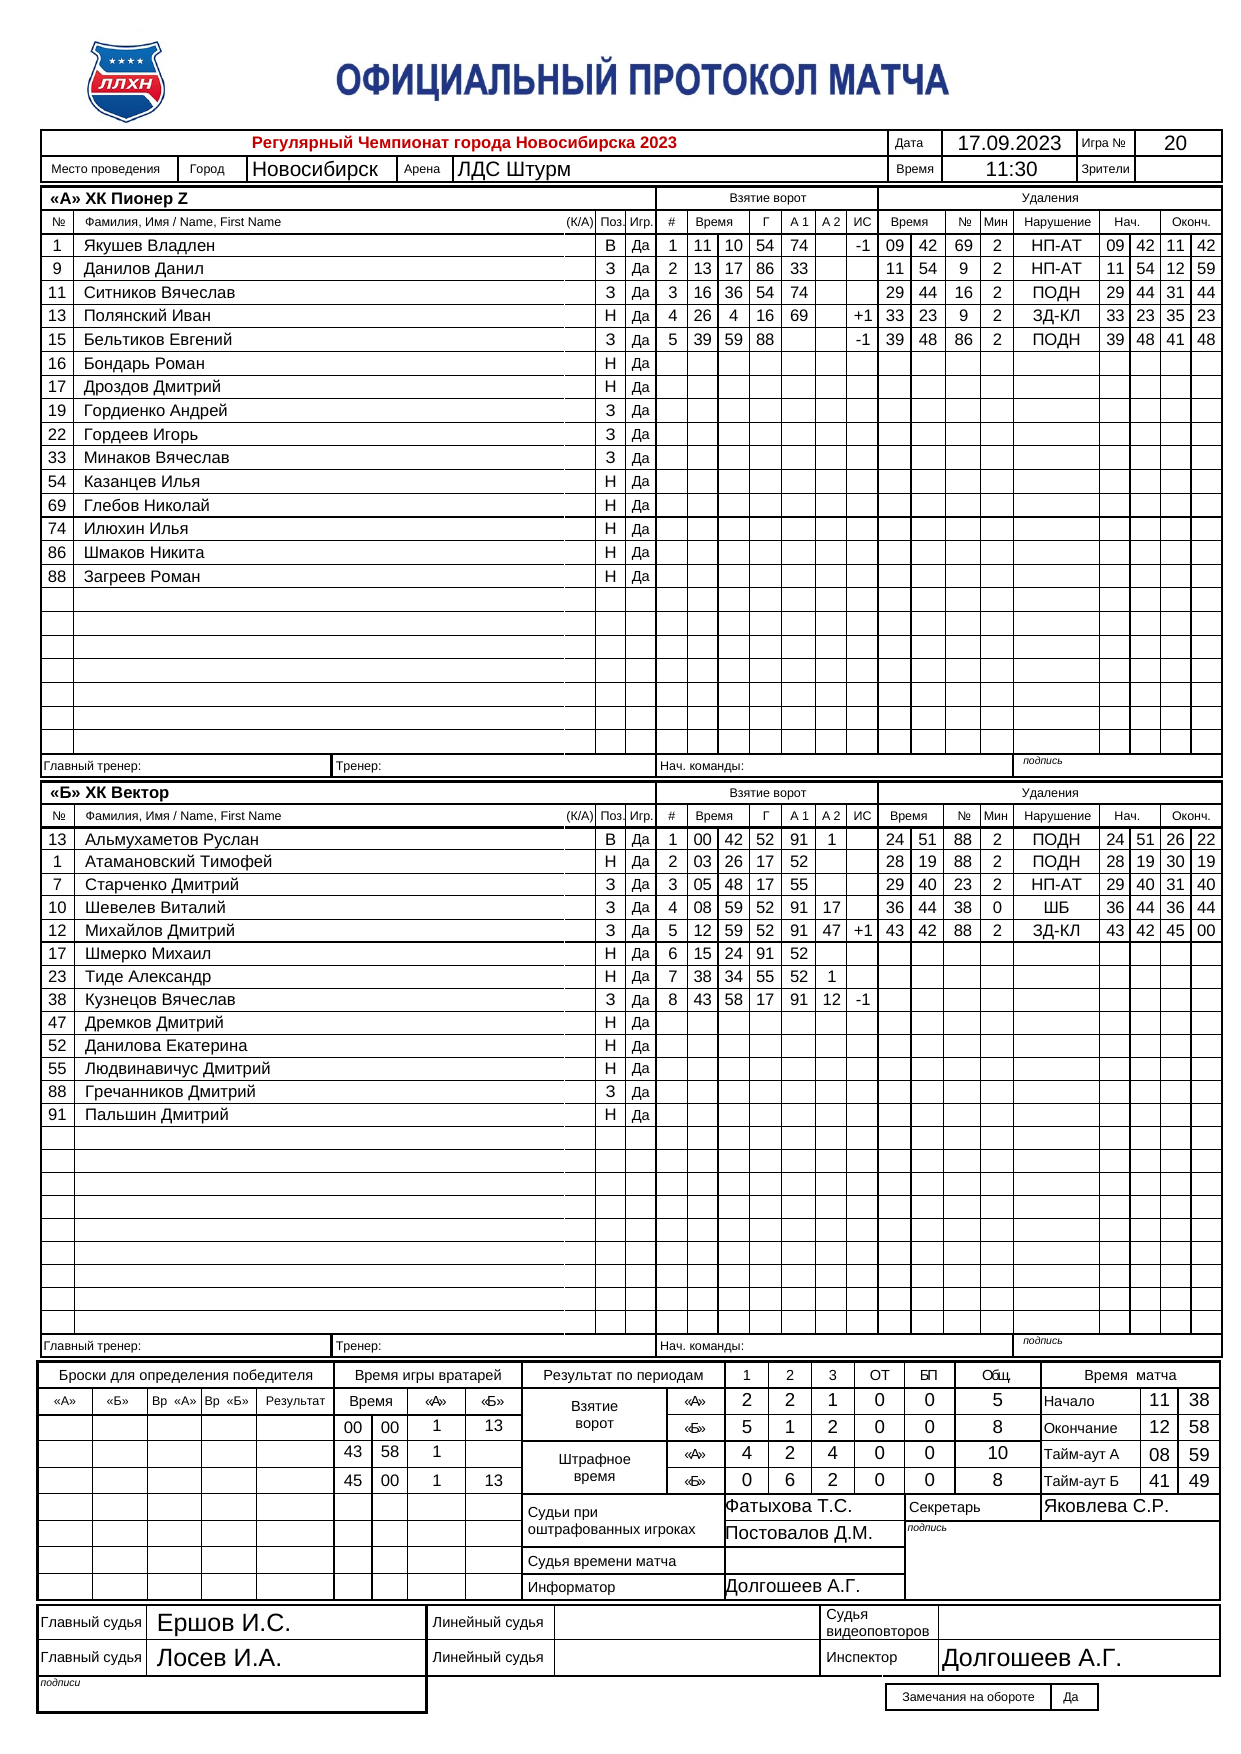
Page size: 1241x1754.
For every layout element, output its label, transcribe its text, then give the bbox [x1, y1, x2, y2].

table_cell [1161, 989, 1190, 1011]
table_cell [42, 659, 73, 682]
table_cell [981, 1311, 1013, 1333]
table_cell НП-АТ [1014, 874, 1099, 895]
table_cell Линейный судья [428, 1606, 554, 1639]
table_cell [75, 1127, 564, 1149]
table_cell Н [596, 541, 625, 564]
table_cell [719, 1242, 749, 1264]
table_cell [565, 943, 595, 964]
table_cell [750, 494, 781, 516]
table_cell 2 [981, 920, 1013, 941]
table_cell [1136, 157, 1221, 181]
table_cell [879, 1058, 910, 1079]
table_cell [719, 612, 749, 634]
table_cell З [596, 399, 625, 422]
table_cell 11 [1141, 1389, 1177, 1413]
table_cell [42, 1127, 74, 1149]
table_cell 10 [42, 896, 74, 918]
table_cell [981, 659, 1013, 682]
table_cell [688, 399, 717, 422]
table_cell 41 [1141, 1468, 1177, 1493]
table_header 3 [812, 1363, 854, 1387]
table_cell 1 [42, 235, 73, 256]
table_cell [1100, 518, 1129, 540]
table_cell 58 [1179, 1415, 1219, 1440]
table_cell 35 [1161, 305, 1190, 327]
table_cell [946, 565, 980, 587]
table_cell [688, 1242, 717, 1264]
table_cell [257, 1441, 333, 1467]
table_cell [879, 588, 910, 611]
table_cell [944, 989, 980, 1011]
table_cell [565, 612, 595, 634]
table_cell 59 [1192, 257, 1221, 280]
table_cell 33 [879, 305, 910, 327]
table_cell [981, 588, 1013, 611]
table_cell [719, 1035, 749, 1057]
table_cell [1100, 1012, 1129, 1033]
table_cell [1131, 730, 1160, 753]
table_cell [626, 1288, 655, 1310]
table_cell 88 [750, 328, 781, 351]
table_cell [1192, 1104, 1221, 1126]
table_cell [42, 588, 73, 611]
table_cell [816, 494, 846, 516]
table_cell 91 [782, 896, 815, 918]
table_cell [565, 966, 595, 987]
table_cell [466, 1494, 521, 1520]
table_cell Данилов Данил [74, 257, 564, 280]
table_cell [1100, 943, 1129, 964]
table_cell [847, 943, 877, 964]
table_cell [719, 1311, 749, 1333]
table_cell 2 [981, 850, 1013, 872]
table_cell [847, 874, 877, 895]
table_cell [1014, 989, 1099, 1011]
table_cell [847, 470, 877, 493]
table_cell 34 [719, 966, 749, 987]
table_cell Илюхин Илья [74, 518, 564, 540]
table_cell подпись [906, 1522, 1219, 1599]
table_cell [466, 1441, 521, 1467]
table_cell 44 [1131, 281, 1160, 303]
table_cell 43 [1100, 920, 1129, 941]
table_cell [847, 541, 877, 564]
table_cell [1161, 565, 1190, 587]
table_cell 33 [1100, 305, 1129, 327]
table_header Время игры вратарей [335, 1363, 521, 1387]
table_cell [148, 1468, 201, 1493]
table_cell [750, 636, 781, 658]
table_cell [1014, 588, 1099, 611]
table_cell 39 [879, 328, 910, 351]
table_header Дата [889, 131, 941, 155]
table_cell [1014, 518, 1099, 540]
table_cell [1014, 683, 1099, 706]
table_cell [1192, 423, 1221, 445]
table_cell 88 [944, 920, 980, 941]
table_cell Время [688, 805, 749, 826]
table_cell [847, 850, 877, 872]
table_cell [202, 1547, 256, 1573]
table_cell Да [626, 850, 655, 872]
table_cell [39, 1574, 92, 1599]
table_cell [1014, 1012, 1099, 1033]
table_cell [719, 1081, 749, 1103]
table_cell [688, 1196, 717, 1218]
table_cell [782, 446, 815, 469]
table_cell 48 [719, 874, 749, 895]
table_cell [688, 707, 717, 729]
table_cell 5 [726, 1415, 768, 1440]
table_cell (К/А) [565, 211, 595, 233]
table_cell [202, 1416, 256, 1440]
table_cell [879, 1288, 910, 1310]
table_cell 59 [1179, 1441, 1219, 1467]
table_cell [750, 1104, 781, 1126]
table_cell [1131, 399, 1160, 422]
table_cell 23 [42, 966, 74, 987]
table_cell [847, 1127, 877, 1149]
table_cell [1161, 1081, 1190, 1103]
table_cell 7 [42, 874, 74, 895]
table_cell 40 [912, 874, 943, 895]
table_cell [1014, 730, 1099, 753]
table_header ОТ [855, 1363, 904, 1387]
table_cell Н [596, 1012, 625, 1033]
table_cell [657, 399, 687, 422]
table_cell [688, 1127, 717, 1149]
table_cell [879, 399, 910, 422]
table_cell [1192, 636, 1221, 658]
table_cell [75, 1219, 564, 1241]
table_header Удаления [879, 783, 1221, 803]
table_cell [1100, 423, 1129, 445]
table_cell [257, 1468, 333, 1493]
table_cell [626, 707, 655, 729]
table_cell ПОДН [1014, 281, 1099, 303]
table_cell 16 [946, 281, 980, 303]
table_cell 0 [855, 1468, 904, 1493]
table_cell [981, 565, 1013, 587]
table_cell Н [596, 494, 625, 516]
table_header БП [905, 1363, 954, 1387]
table_cell [1100, 612, 1129, 634]
table_cell [42, 683, 73, 706]
table_cell [565, 989, 595, 1011]
table_cell [879, 565, 910, 587]
table_cell Новосибирск [248, 157, 396, 181]
table_cell Главный тренер: [42, 1335, 330, 1356]
table_cell [1192, 446, 1221, 469]
table_cell Да [626, 989, 655, 1011]
table_cell [944, 1012, 980, 1033]
table_cell Судьи при оштрафованных игроках [523, 1495, 724, 1546]
table_cell [750, 1219, 781, 1241]
table_cell [1100, 1035, 1129, 1057]
table_cell 30 [1161, 850, 1190, 872]
table_cell 22 [1192, 829, 1221, 849]
table_cell [1131, 1173, 1160, 1195]
table_cell [1161, 1012, 1190, 1033]
table_cell [981, 518, 1013, 540]
table_cell [565, 1035, 595, 1057]
table_cell 9 [946, 257, 980, 280]
table_cell [596, 636, 625, 658]
table_cell 43 [879, 920, 910, 941]
table_cell [879, 541, 910, 564]
table_cell 31 [1161, 874, 1190, 895]
table_cell Ершов И.С. [147, 1606, 425, 1639]
table_cell 12 [816, 989, 846, 1011]
table_cell 1 [816, 966, 846, 987]
table_cell -1 [847, 328, 877, 351]
table_cell 0 [855, 1415, 904, 1440]
table_cell Да [626, 874, 655, 895]
table_cell 33 [782, 257, 815, 280]
table_cell [1192, 588, 1221, 611]
table_cell [565, 1311, 595, 1333]
table_cell [981, 1242, 1013, 1264]
table_cell [335, 1547, 371, 1573]
table_cell [946, 730, 980, 753]
table_cell [782, 707, 815, 729]
table_cell [148, 1416, 201, 1440]
table_cell [1100, 730, 1129, 753]
table_cell 88 [42, 1081, 74, 1103]
table_cell [1192, 683, 1221, 706]
table_cell [981, 966, 1013, 987]
table_cell [912, 399, 945, 422]
table_cell 2 [981, 874, 1013, 895]
table_cell 47 [42, 1012, 74, 1033]
table_cell [688, 588, 717, 611]
table_cell [782, 1311, 815, 1333]
table_cell 54 [1131, 257, 1160, 280]
table_cell [74, 612, 564, 634]
table_cell 45 [335, 1468, 371, 1493]
table_cell [1100, 707, 1129, 729]
table_cell 91 [782, 989, 815, 1011]
table_cell [981, 470, 1013, 493]
table_cell [816, 1311, 846, 1333]
table_cell [1192, 966, 1221, 987]
table_cell Н [596, 1035, 625, 1057]
table_cell 2 [812, 1468, 854, 1493]
table_cell [1014, 446, 1099, 469]
table_cell 69 [782, 305, 815, 327]
table_cell [466, 1547, 521, 1573]
table_cell [816, 1012, 846, 1033]
table_cell [596, 1311, 625, 1333]
table_cell [912, 565, 945, 587]
table_cell [847, 1058, 877, 1079]
table_cell [1100, 352, 1129, 374]
table_cell [1161, 966, 1190, 987]
table_cell [782, 636, 815, 658]
table_cell [1161, 1242, 1190, 1264]
table_cell [981, 423, 1013, 445]
table_cell [596, 1265, 625, 1287]
table_cell [912, 1035, 943, 1057]
table_cell [39, 1547, 92, 1573]
table_cell [657, 1219, 687, 1241]
table_cell 38 [1179, 1389, 1219, 1413]
table_cell [981, 1150, 1013, 1172]
table_cell 1 [657, 235, 687, 256]
table_cell [688, 1104, 717, 1126]
table_cell [879, 376, 910, 398]
table_cell [847, 376, 877, 398]
table_cell [657, 1196, 687, 1218]
table_cell [782, 1081, 815, 1103]
table_cell Шевелев Виталий [75, 896, 564, 918]
table_cell [688, 1288, 717, 1310]
table_cell [816, 305, 846, 327]
table_cell [1161, 352, 1190, 374]
table_cell [93, 1547, 147, 1573]
table_cell [596, 1288, 625, 1310]
table_cell [981, 352, 1013, 374]
table_cell З [596, 1081, 625, 1103]
table_cell Долгошеев А.Г. [726, 1575, 904, 1599]
table_cell [816, 565, 846, 587]
table_cell [75, 1242, 564, 1264]
table_cell 52 [782, 850, 815, 872]
table_cell [688, 683, 717, 706]
table_cell Время [688, 211, 749, 233]
table_cell [1100, 1219, 1129, 1241]
table_cell [657, 1081, 687, 1103]
table_cell Игр. [626, 805, 655, 826]
table_cell -1 [847, 235, 877, 256]
table_cell [912, 1012, 943, 1033]
table_cell [1161, 470, 1190, 493]
table_cell [373, 1494, 407, 1520]
table_cell 2 [769, 1389, 811, 1413]
table_cell 13 [42, 305, 73, 327]
table_cell [75, 1173, 564, 1195]
table_cell Г [750, 805, 781, 826]
table_cell 2 [981, 328, 1013, 351]
table_cell [944, 1127, 980, 1149]
table_cell [1161, 494, 1190, 516]
table_cell Загреев Роман [74, 565, 564, 587]
table_header 1 [726, 1363, 768, 1387]
table_cell 00 [688, 829, 717, 849]
table_cell [688, 612, 717, 634]
table_cell [408, 1547, 465, 1573]
table_cell [257, 1494, 333, 1520]
table_cell «Б» [668, 1415, 724, 1440]
table_cell [373, 1574, 407, 1599]
table_cell [1100, 1242, 1129, 1264]
table_cell [912, 966, 943, 987]
table_cell Да [626, 446, 655, 469]
table_cell [626, 1150, 655, 1172]
table_cell [879, 1196, 910, 1218]
table_cell [1161, 1265, 1190, 1287]
table_cell [782, 376, 815, 398]
table_cell [596, 1196, 625, 1218]
table_cell [912, 1288, 943, 1310]
table_cell [879, 1265, 910, 1287]
table_cell [596, 707, 625, 729]
table_cell [1100, 1127, 1129, 1149]
table_cell [816, 943, 846, 964]
table_cell Людвинавичус Дмитрий [75, 1058, 564, 1079]
table_cell [626, 683, 655, 706]
table_cell [1131, 1104, 1160, 1126]
table_cell 59 [719, 920, 749, 941]
table_cell [565, 423, 595, 445]
table_cell [626, 1196, 655, 1218]
table_cell [1131, 1196, 1160, 1218]
table_cell [39, 1494, 92, 1520]
table_cell [981, 1219, 1013, 1241]
table_cell [847, 588, 877, 611]
table_cell 0 [905, 1415, 954, 1440]
table_cell Шмаков Никита [74, 541, 564, 564]
table_cell [816, 352, 846, 374]
table_cell [981, 1173, 1013, 1195]
table_cell [93, 1416, 147, 1440]
table_cell Да [626, 1081, 655, 1103]
table_cell [1131, 1150, 1160, 1172]
table_cell [719, 1150, 749, 1172]
table_cell ИС [847, 211, 877, 233]
table_cell Постовалов Д.М. [726, 1521, 904, 1546]
table_cell 05 [688, 874, 717, 895]
table_cell [1192, 565, 1221, 587]
table_cell [1161, 1035, 1190, 1057]
table_cell 29 [1100, 874, 1129, 895]
table_cell [782, 1058, 815, 1079]
table_cell ПОДН [1014, 328, 1099, 351]
table_cell ШБ [1014, 896, 1099, 918]
table_header Взятие ворот [657, 783, 877, 803]
table_cell [816, 257, 846, 280]
table_cell [1192, 376, 1221, 398]
table_cell [782, 423, 815, 445]
table_cell 54 [750, 235, 781, 256]
table_cell [847, 1219, 877, 1241]
table_cell [42, 1219, 74, 1241]
table_cell [202, 1468, 256, 1493]
table_cell 42 [1192, 235, 1221, 256]
table_cell [816, 1219, 846, 1241]
table_cell [1161, 1173, 1190, 1195]
table_cell [39, 1416, 92, 1440]
table_cell Судья видеоповторов [821, 1606, 938, 1639]
table_cell [202, 1441, 256, 1467]
table_cell В [596, 235, 625, 256]
table_cell [1192, 352, 1221, 374]
table_cell 52 [782, 966, 815, 987]
table_cell [782, 470, 815, 493]
table_cell [719, 376, 749, 398]
table_cell Да [626, 943, 655, 964]
table_cell [1131, 707, 1160, 729]
table_cell [981, 1265, 1013, 1287]
table_cell 39 [1100, 328, 1129, 351]
table_cell 44 [1192, 281, 1221, 303]
table_cell Фамилия, Имя / Name, First Name [75, 805, 565, 826]
table_cell 42 [912, 920, 943, 941]
table_cell [1192, 943, 1221, 964]
table_cell [1161, 1127, 1190, 1149]
table_cell [74, 683, 564, 706]
table_cell Фамилия, Имя / Name, First Name [74, 211, 565, 233]
table_cell [657, 659, 687, 682]
table_cell [1014, 565, 1099, 587]
table_cell [946, 470, 980, 493]
table_cell [93, 1521, 147, 1546]
table_cell [1161, 541, 1190, 564]
table_cell [912, 683, 945, 706]
table_cell 17 [42, 943, 74, 964]
table_cell [847, 281, 877, 303]
table_cell [1131, 446, 1160, 469]
table_cell [782, 588, 815, 611]
table_cell +1 [847, 920, 877, 941]
table_cell (К/А) [565, 805, 595, 826]
table_cell [816, 281, 846, 303]
table_cell 86 [750, 257, 781, 280]
table_cell [816, 518, 846, 540]
table_cell [750, 518, 781, 540]
table_cell [565, 399, 595, 422]
table_cell Гречанников Дмитрий [75, 1081, 564, 1103]
table_cell [1014, 494, 1099, 516]
table_cell [565, 636, 595, 658]
table_cell [1161, 588, 1190, 611]
table_cell [879, 989, 910, 1011]
table_cell [626, 1265, 655, 1287]
table_cell 16 [688, 281, 717, 303]
table_cell [912, 1311, 943, 1333]
table_cell [565, 730, 595, 753]
table_cell [816, 399, 846, 422]
table_cell [1192, 659, 1221, 682]
table_cell [42, 730, 73, 753]
table_cell [981, 683, 1013, 706]
table_cell [981, 376, 1013, 398]
table_cell [847, 612, 877, 634]
table_cell [782, 1219, 815, 1241]
table_cell 1 [408, 1468, 465, 1493]
table_cell 54 [750, 281, 781, 303]
table_cell [688, 1311, 717, 1333]
table_cell Главный тренер: [42, 755, 330, 776]
table_cell [657, 470, 687, 493]
table_cell [847, 1081, 877, 1103]
table_cell [74, 730, 564, 753]
table_cell [1192, 1173, 1221, 1195]
table_cell [816, 1196, 846, 1218]
table_cell [1100, 588, 1129, 611]
table_cell [1131, 588, 1160, 611]
table_cell Начало [1042, 1389, 1140, 1413]
table_cell [42, 1311, 74, 1333]
table_cell 08 [1141, 1441, 1177, 1467]
table_cell 6 [769, 1468, 811, 1493]
table_cell [148, 1494, 201, 1520]
table_cell [719, 352, 749, 374]
table_cell [688, 730, 717, 753]
table_cell [1192, 1219, 1221, 1241]
table_cell Мин [981, 805, 1013, 826]
table_cell [565, 1081, 595, 1103]
table_cell [1192, 1150, 1221, 1172]
table_cell [879, 470, 910, 493]
table_cell [816, 1265, 846, 1287]
table_cell 1 [816, 829, 846, 849]
table_cell Пальшин Дмитрий [75, 1104, 564, 1126]
table_cell [688, 1081, 717, 1103]
table_cell 2 [726, 1389, 768, 1413]
table_cell [657, 1035, 687, 1057]
table_cell [912, 376, 945, 398]
table_cell 00 [1192, 920, 1221, 941]
table_cell [626, 636, 655, 658]
table_cell 9 [946, 305, 980, 327]
table_cell [879, 1104, 910, 1126]
table_cell [75, 1288, 564, 1310]
table_cell [1014, 1104, 1099, 1126]
table_cell [688, 352, 717, 374]
table_cell Да [626, 829, 655, 849]
table_cell [1131, 683, 1160, 706]
table_cell 11 [688, 235, 717, 256]
table_cell [719, 659, 749, 682]
table_cell ИС [847, 805, 877, 826]
table_cell 10 [719, 235, 749, 256]
table_cell [565, 565, 595, 587]
table_cell 51 [1131, 829, 1160, 849]
table_cell 52 [42, 1035, 74, 1057]
table_cell [847, 1150, 877, 1172]
table_cell Оконч. [1161, 805, 1221, 826]
table_cell подпись [1014, 1335, 1221, 1356]
table_cell [688, 1219, 717, 1241]
table_cell [657, 446, 687, 469]
table_cell [816, 707, 846, 729]
table_cell Время [335, 1389, 407, 1413]
table_cell [93, 1468, 147, 1493]
table_cell Гордиенко Андрей [74, 399, 564, 422]
table_cell [42, 1196, 74, 1218]
table_cell [42, 707, 73, 729]
table_cell В [596, 829, 625, 849]
table_cell [657, 1288, 687, 1310]
table_cell [1161, 1150, 1190, 1172]
table_cell Казанцев Илья [74, 470, 564, 493]
table_cell [719, 1265, 749, 1287]
table_cell Н [596, 470, 625, 493]
table_cell [879, 352, 910, 374]
table_header «Б» ХК Вектор [42, 783, 655, 803]
table_cell [565, 588, 595, 611]
table_cell 17 [42, 376, 73, 398]
table_cell [657, 352, 687, 374]
table_cell [750, 376, 781, 398]
table_cell [565, 659, 595, 682]
table_cell [981, 1058, 1013, 1079]
table_cell 48 [1192, 328, 1221, 351]
table_cell Н [596, 518, 625, 540]
table_cell [750, 707, 781, 729]
table_cell [1100, 1311, 1129, 1333]
table_cell [816, 1242, 846, 1264]
table_cell [719, 707, 749, 729]
table_cell [879, 1035, 910, 1057]
table_cell [750, 1288, 781, 1310]
table_cell 1 [657, 829, 687, 849]
table_cell [944, 1196, 980, 1218]
table_header Время матча [1042, 1363, 1219, 1387]
table_cell 54 [42, 470, 73, 493]
table_cell [1161, 1219, 1190, 1241]
table_cell [1192, 1012, 1221, 1033]
table_cell 19 [1192, 850, 1221, 872]
table_cell [565, 1012, 595, 1033]
table_cell [596, 683, 625, 706]
table_cell 09 [879, 235, 910, 256]
table_cell [74, 659, 564, 682]
table_cell [565, 1104, 595, 1126]
table_cell 2 [769, 1442, 811, 1467]
table_cell Дремков Дмитрий [75, 1012, 564, 1033]
table_cell [1014, 1127, 1099, 1149]
table_cell 17 [719, 257, 749, 280]
table_cell [939, 1606, 1219, 1639]
table_cell 4 [657, 305, 687, 327]
table_cell З [596, 281, 625, 303]
table_cell [1161, 707, 1190, 729]
table_cell [981, 1196, 1013, 1218]
table_cell [1161, 1288, 1190, 1310]
table_cell [719, 1196, 749, 1218]
table_cell [944, 966, 980, 987]
table_cell [816, 612, 846, 634]
table_cell 29 [879, 281, 910, 303]
table_cell [565, 518, 595, 540]
table_cell [1192, 1196, 1221, 1218]
table_cell Гордеев Игорь [74, 423, 564, 445]
table_cell [1014, 470, 1099, 493]
table_cell 19 [912, 850, 943, 872]
table_cell 16 [750, 305, 781, 327]
table_cell 9 [42, 257, 73, 280]
table_cell [1014, 423, 1099, 445]
table_cell № [42, 211, 73, 233]
table_cell [719, 588, 749, 611]
table_cell 15 [42, 328, 73, 351]
table_cell [657, 423, 687, 445]
table_cell [596, 1242, 625, 1264]
table_cell [1014, 1150, 1099, 1172]
table_cell [626, 1311, 655, 1333]
table_cell 11 [1100, 257, 1129, 280]
table_cell З [596, 446, 625, 469]
table_cell 40 [1131, 874, 1160, 895]
table_cell [912, 470, 945, 493]
table_cell [782, 683, 815, 706]
table_cell [782, 518, 815, 540]
table_cell [1014, 1219, 1099, 1241]
table_cell [816, 1035, 846, 1057]
table_cell [1131, 1058, 1160, 1079]
table_cell [202, 1521, 256, 1546]
table_cell 1 [769, 1415, 811, 1440]
table_cell Да [626, 920, 655, 941]
table_cell [719, 1058, 749, 1079]
table_cell Долгошеев А.Г. [939, 1640, 1219, 1675]
table_cell [1161, 399, 1190, 422]
table_cell 36 [1161, 896, 1190, 918]
table_cell Главный судья [39, 1640, 146, 1675]
table_cell [847, 518, 877, 540]
table_cell [981, 446, 1013, 469]
table_cell [912, 943, 943, 964]
table_cell 54 [912, 257, 945, 280]
table_cell 10 [956, 1442, 1040, 1467]
table_cell [981, 494, 1013, 516]
table_cell [1192, 541, 1221, 564]
table_cell [816, 659, 846, 682]
table_cell Вр «А» [148, 1389, 201, 1413]
table_cell 55 [782, 874, 815, 895]
table_cell [688, 423, 717, 445]
table_cell [816, 850, 846, 872]
table_cell Да [626, 896, 655, 918]
table_cell [1131, 1081, 1160, 1103]
table_cell 1 [812, 1389, 854, 1413]
table_cell [847, 636, 877, 658]
table_cell [944, 1104, 980, 1126]
table_cell 48 [1131, 328, 1160, 351]
table_cell [782, 1196, 815, 1218]
table_cell [1131, 1288, 1160, 1310]
table_cell [816, 235, 846, 256]
table_cell НП-АТ [1014, 257, 1099, 280]
table_cell [1192, 1242, 1221, 1264]
table_cell +1 [847, 305, 877, 327]
table_cell [879, 1173, 910, 1195]
table_cell [816, 636, 846, 658]
table_cell [782, 1012, 815, 1033]
table_cell [565, 235, 595, 256]
table_cell [912, 636, 945, 658]
table_cell [1100, 1173, 1129, 1195]
table_cell [1192, 612, 1221, 634]
table_cell 23 [1192, 305, 1221, 327]
table_cell [782, 1288, 815, 1310]
table_cell [1014, 659, 1099, 682]
table_cell [1161, 659, 1190, 682]
table_cell Полянский Иван [74, 305, 564, 327]
table_cell [879, 707, 910, 729]
table_cell [847, 565, 877, 587]
table_cell [816, 588, 846, 611]
table_cell [750, 1150, 781, 1172]
table_cell подпись [1014, 755, 1221, 776]
table_cell [750, 588, 781, 611]
table_cell [750, 1035, 781, 1057]
table_cell 41 [1161, 328, 1190, 351]
table_cell Вр «Б» [202, 1389, 256, 1413]
table_cell [1161, 423, 1190, 445]
table_cell [688, 446, 717, 469]
table_cell [596, 612, 625, 634]
table_cell [428, 1677, 882, 1711]
table_cell [75, 1150, 564, 1172]
table_cell [657, 612, 687, 634]
table_cell 42 [719, 829, 749, 849]
table_cell «А» [39, 1389, 92, 1413]
table_cell [847, 1012, 877, 1033]
table_cell 8 [956, 1468, 1040, 1493]
table_cell [1161, 1104, 1190, 1126]
table_cell [750, 446, 781, 469]
table_cell Фатыхова Т.С. [726, 1495, 904, 1520]
table_cell [847, 1265, 877, 1287]
table_cell [1100, 1150, 1129, 1172]
table_cell [719, 494, 749, 516]
table_cell [1014, 1035, 1099, 1057]
table_cell 17 [750, 874, 781, 895]
table_cell З [596, 920, 625, 941]
table_cell Нач. команды: [657, 755, 1012, 776]
table_cell [1100, 989, 1129, 1011]
table_cell Да [626, 352, 655, 374]
table_cell [1014, 1242, 1099, 1264]
table_cell 55 [750, 966, 781, 987]
table_cell [257, 1547, 333, 1573]
table_cell [1100, 446, 1129, 469]
table_cell [879, 1012, 910, 1033]
table_cell [847, 494, 877, 516]
table_cell [565, 850, 595, 872]
table_cell [816, 1104, 846, 1126]
table_cell [565, 1242, 595, 1264]
table_cell [847, 1242, 877, 1264]
table_cell Да [626, 399, 655, 422]
table_cell Н [596, 943, 625, 964]
table_cell [944, 1035, 980, 1057]
table_cell [626, 1173, 655, 1195]
table_cell [782, 328, 815, 351]
table_cell А 1 [782, 211, 815, 233]
table_cell [626, 1127, 655, 1149]
table_cell 59 [719, 328, 749, 351]
table_cell [1131, 1242, 1160, 1264]
table_cell [816, 376, 846, 398]
table_cell [816, 1150, 846, 1172]
table_cell [565, 874, 595, 895]
table_cell [565, 896, 595, 918]
table_cell [750, 352, 781, 374]
table_cell [750, 1311, 781, 1333]
table_cell 91 [42, 1104, 74, 1126]
table_cell 17 [750, 989, 781, 1011]
table_cell 8 [956, 1415, 1040, 1440]
table_cell 59 [719, 896, 749, 918]
table_cell [883, 1677, 1220, 1681]
table_cell [1014, 1265, 1099, 1287]
table_cell [719, 683, 749, 706]
table_cell Да [626, 281, 655, 303]
table_cell Н [596, 376, 625, 398]
table_cell [782, 352, 815, 374]
table_cell 0 [981, 896, 1013, 918]
table_cell [39, 1468, 92, 1493]
table_cell [39, 1521, 92, 1546]
table_cell [879, 730, 910, 753]
table_cell Штрафное время [523, 1442, 666, 1493]
table_cell [1100, 966, 1129, 987]
table_cell [42, 1242, 74, 1264]
table_cell [912, 423, 945, 445]
table_cell [1192, 1288, 1221, 1310]
table_cell [1131, 1265, 1160, 1287]
table_cell Да [626, 494, 655, 516]
table_cell [257, 1521, 333, 1546]
table_cell 23 [912, 305, 945, 327]
table_cell Да [626, 423, 655, 445]
table_cell [1131, 1012, 1160, 1033]
table_cell [912, 1265, 943, 1287]
table_cell 26 [688, 305, 717, 327]
table_cell Взятие ворот [523, 1389, 666, 1440]
table_cell Линейный судья [428, 1640, 554, 1675]
table_cell 0 [855, 1389, 904, 1413]
table_cell [596, 730, 625, 753]
table_cell [1131, 612, 1160, 634]
table_cell [782, 565, 815, 587]
table_cell 26 [719, 850, 749, 872]
table_cell [750, 565, 781, 587]
table_cell [202, 1574, 256, 1599]
table_cell [750, 730, 781, 753]
table_cell [1161, 683, 1190, 706]
table_cell [565, 541, 595, 564]
table_cell [750, 1058, 781, 1079]
table_cell [944, 1242, 980, 1264]
table_cell [847, 352, 877, 374]
table_cell [879, 518, 910, 540]
table_cell 09 [1100, 235, 1129, 256]
table_cell [657, 1150, 687, 1172]
table_cell [981, 1081, 1013, 1103]
table_cell 31 [1161, 281, 1190, 303]
table_cell [944, 1058, 980, 1079]
table_cell [1161, 730, 1190, 753]
table_cell [847, 683, 877, 706]
table_cell Тренер: [333, 1335, 655, 1356]
table_header Общ. [956, 1363, 1040, 1387]
table_cell 29 [879, 874, 910, 895]
table_cell Да [626, 235, 655, 256]
table_cell Якушев Владлен [74, 235, 564, 256]
table_header 20 [1136, 131, 1221, 155]
table_cell Атамановский Тимофей [75, 850, 564, 872]
table_cell [879, 1311, 910, 1333]
table_cell [1131, 565, 1160, 587]
table_cell [408, 1521, 465, 1546]
table_cell 2 [812, 1415, 854, 1440]
table_cell [1192, 470, 1221, 493]
table_cell 28 [879, 850, 910, 872]
table_cell [42, 1288, 74, 1310]
table_cell [719, 1104, 749, 1126]
table_cell [1100, 636, 1129, 658]
table_cell 22 [42, 423, 73, 445]
table_cell 36 [879, 896, 910, 918]
table_cell [912, 1242, 943, 1264]
table_cell Арена [398, 157, 452, 181]
table_cell 6 [657, 943, 687, 964]
table_cell [596, 588, 625, 611]
table_cell «А» [668, 1442, 724, 1467]
table_cell Дроздов Дмитрий [74, 376, 564, 398]
table_cell [879, 446, 910, 469]
table_cell [555, 1640, 819, 1675]
table_cell [565, 1058, 595, 1079]
table_cell Глебов Николай [74, 494, 564, 516]
table_cell [944, 1288, 980, 1310]
table_cell З [596, 423, 625, 445]
table_cell Н [596, 352, 625, 374]
table_cell А 2 [816, 211, 846, 233]
table_cell [750, 1173, 781, 1195]
table_cell [93, 1574, 147, 1599]
table_cell [981, 636, 1013, 658]
table_cell [782, 399, 815, 422]
table_cell ЛДС Штурм [454, 157, 887, 181]
table_cell [879, 612, 910, 634]
table_cell Н [596, 1058, 625, 1079]
table_cell # [657, 805, 687, 826]
table_cell [719, 470, 749, 493]
table_cell [657, 588, 687, 611]
table_cell 0 [905, 1442, 954, 1467]
table_cell 19 [1131, 850, 1160, 872]
table_cell 86 [946, 328, 980, 351]
table_cell [1161, 1311, 1190, 1333]
table_cell [1014, 1288, 1099, 1310]
table_cell 47 [816, 920, 846, 941]
table_cell [981, 989, 1013, 1011]
table_cell № [946, 211, 980, 233]
table_cell ЗД-КЛ [1014, 305, 1099, 327]
table_cell [879, 1219, 910, 1241]
table_cell 23 [1131, 305, 1160, 327]
table_cell [565, 257, 595, 280]
table_cell [912, 1127, 943, 1149]
table_cell [565, 281, 595, 303]
table_cell [879, 636, 910, 658]
table_cell [1192, 707, 1221, 729]
table_cell 48 [912, 328, 945, 351]
table_cell [1161, 446, 1190, 469]
table_cell 11 [1161, 235, 1190, 256]
table_cell [688, 565, 717, 587]
table_cell [626, 730, 655, 753]
table_cell Поз. [596, 805, 625, 826]
table_cell [879, 423, 910, 445]
table_cell Михайлов Дмитрий [75, 920, 564, 941]
table_cell [879, 966, 910, 987]
table_cell [719, 1127, 749, 1149]
table_cell [912, 612, 945, 634]
table_cell [719, 730, 749, 753]
table_cell Да [626, 305, 655, 327]
table_cell [944, 1219, 980, 1241]
table_cell [816, 683, 846, 706]
table_cell [816, 1127, 846, 1149]
table_cell А 1 [782, 805, 815, 826]
table_header 2 [769, 1363, 811, 1387]
table_cell [1100, 1288, 1129, 1310]
table_cell [1161, 943, 1190, 964]
table_cell 0 [855, 1442, 904, 1467]
table_cell [719, 446, 749, 469]
table_cell [946, 659, 980, 682]
table_cell [719, 1012, 749, 1033]
table_cell 12 [1161, 257, 1190, 280]
table_cell [912, 707, 945, 729]
table_cell Нарушение [1014, 805, 1099, 826]
table_cell [1100, 376, 1129, 398]
table_cell [565, 376, 595, 398]
table_cell [1131, 989, 1160, 1011]
table_cell [596, 1173, 625, 1195]
table_cell [1192, 1311, 1221, 1333]
table_cell «Б » [466, 1389, 521, 1413]
table_cell 5 [956, 1389, 1040, 1413]
table_cell [565, 920, 595, 941]
table_header Взятие ворот [657, 188, 877, 209]
table_cell [816, 423, 846, 445]
table_cell [719, 399, 749, 422]
table_header 17.09.2023 [943, 131, 1076, 155]
table_cell 0 [905, 1468, 954, 1493]
table_cell [657, 683, 687, 706]
table_cell [596, 1219, 625, 1241]
table_cell [1192, 399, 1221, 422]
table_cell [816, 1058, 846, 1079]
table_cell Шмерко Михаил [75, 943, 564, 964]
table_cell [565, 328, 595, 351]
table_cell 91 [750, 943, 781, 964]
table_cell Мин [981, 211, 1013, 233]
table_cell Минаков Вячеслав [74, 446, 564, 469]
table_cell [1192, 1035, 1221, 1057]
table_cell [944, 943, 980, 964]
table_cell [565, 470, 595, 493]
table_cell 2 [981, 829, 1013, 849]
table_cell [688, 376, 717, 398]
table_cell [1014, 612, 1099, 634]
table_cell [912, 494, 945, 516]
table_cell Да [626, 257, 655, 280]
table_cell 88 [944, 850, 980, 872]
table_header «А» ХК Пионер Z [42, 188, 655, 209]
table_cell [782, 541, 815, 564]
table_cell [565, 494, 595, 516]
table_cell [847, 446, 877, 469]
table_cell [1100, 399, 1129, 422]
table_cell Да [626, 470, 655, 493]
table_cell 74 [782, 281, 815, 303]
table_cell [1131, 352, 1160, 374]
table_cell [847, 1311, 877, 1333]
picture [5, 28, 1179, 129]
table_cell [657, 730, 687, 753]
table_cell [148, 1441, 201, 1467]
table_cell [847, 1173, 877, 1195]
table_header Броски для определения победителя [39, 1363, 333, 1387]
table_cell [657, 1127, 687, 1149]
table_cell Секретарь [906, 1495, 1040, 1520]
table_cell [1014, 1173, 1099, 1195]
table_cell Судья времени матча [523, 1548, 724, 1573]
table_cell [879, 1150, 910, 1172]
table_cell Лосев И.А. [147, 1640, 425, 1675]
table_cell [782, 1173, 815, 1195]
table_cell 7 [657, 966, 687, 987]
table_cell [408, 1494, 465, 1520]
table_cell [879, 1242, 910, 1264]
table_cell [1192, 1058, 1221, 1079]
table_cell [912, 659, 945, 682]
table_cell [912, 1219, 943, 1241]
table_cell [75, 1265, 564, 1287]
table_cell Да [626, 518, 655, 540]
table_cell 3 [657, 281, 687, 303]
table_cell [782, 612, 815, 634]
table_cell [847, 1035, 877, 1057]
table_cell Время [889, 157, 941, 181]
table_cell 4 [657, 896, 687, 918]
table_cell [912, 588, 945, 611]
table_cell [750, 1081, 781, 1103]
table_cell Яковлева С.Р. [1042, 1495, 1219, 1520]
table_cell [1131, 1311, 1160, 1333]
table_cell [1131, 1219, 1160, 1241]
table_cell Окончание [1042, 1415, 1140, 1440]
table_cell [688, 659, 717, 682]
table_cell 1 [408, 1416, 465, 1440]
table_cell [1014, 541, 1099, 564]
table_cell Тайм-аут Б [1042, 1468, 1140, 1493]
table_cell [750, 1265, 781, 1287]
table_cell 0 [726, 1468, 768, 1493]
table_cell [1131, 518, 1160, 540]
table_cell 38 [688, 966, 717, 987]
table_cell [981, 541, 1013, 564]
table_cell [847, 1288, 877, 1310]
table_cell [981, 1288, 1013, 1310]
table_cell 88 [42, 565, 73, 587]
table_cell [75, 1196, 564, 1218]
table_cell 00 [373, 1468, 407, 1493]
table_cell [946, 494, 980, 516]
table_cell [946, 352, 980, 374]
table_cell 13 [688, 257, 717, 280]
table_cell [1192, 494, 1221, 516]
table_cell [335, 1494, 371, 1520]
table_cell [782, 1104, 815, 1126]
table_cell 51 [912, 829, 943, 849]
table_cell 44 [1192, 896, 1221, 918]
table_cell [719, 1219, 749, 1241]
table_cell [1131, 659, 1160, 682]
table_cell 44 [912, 896, 943, 918]
table_cell [1014, 1058, 1099, 1079]
table_cell 52 [750, 896, 781, 918]
table_header Регулярный Чемпионат города Новосибирска 2023 [42, 131, 887, 155]
table_cell Зрители [1078, 157, 1134, 181]
table_cell [565, 352, 595, 374]
table_cell [565, 305, 595, 327]
table_cell [596, 1150, 625, 1172]
table_cell [719, 1173, 749, 1195]
table_cell [565, 707, 595, 729]
table_cell [944, 1081, 980, 1103]
table_cell [657, 1012, 687, 1033]
table_cell [750, 1196, 781, 1218]
table_cell [555, 1606, 819, 1639]
table_cell Да [626, 565, 655, 587]
table_cell 1 [42, 850, 74, 872]
table_cell 16 [42, 352, 73, 374]
table_cell [912, 518, 945, 540]
table_cell [565, 1288, 595, 1310]
table_cell [719, 541, 749, 564]
table_cell 74 [782, 235, 815, 256]
table_cell 28 [1100, 850, 1129, 872]
table_cell [719, 636, 749, 658]
table_cell [816, 446, 846, 469]
table_cell [1131, 470, 1160, 493]
table_cell З [596, 257, 625, 280]
table_cell [1131, 1127, 1160, 1149]
table_cell 42 [1131, 235, 1160, 256]
table_cell Да [626, 541, 655, 564]
table_cell Тайм-аут А [1042, 1441, 1140, 1467]
table_cell [657, 1265, 687, 1287]
table_cell Нарушение [1014, 211, 1099, 233]
table_cell [1192, 989, 1221, 1011]
table_cell [879, 683, 910, 706]
table_cell -1 [847, 989, 877, 1011]
table_cell Город [179, 157, 246, 181]
table_cell [657, 1311, 687, 1333]
table_cell [847, 257, 877, 280]
table_cell [946, 612, 980, 634]
table_cell [750, 683, 781, 706]
table_cell Информатор [523, 1575, 724, 1599]
table_cell 55 [42, 1058, 74, 1079]
table_cell Н [596, 305, 625, 327]
table_cell 74 [42, 518, 73, 540]
table_cell 4 [719, 305, 749, 327]
table_cell 03 [688, 850, 717, 872]
table_cell 13 [466, 1468, 521, 1493]
table_cell «Б» [668, 1468, 724, 1493]
table_cell [847, 829, 877, 849]
table_cell 24 [719, 943, 749, 964]
table_cell [466, 1521, 521, 1546]
table_cell [946, 518, 980, 540]
table_cell [1131, 943, 1160, 964]
table_cell [408, 1574, 465, 1599]
table_cell [1131, 376, 1160, 398]
table_cell 49 [1179, 1468, 1219, 1493]
table_cell [782, 1127, 815, 1149]
table_cell [847, 707, 877, 729]
table_header Игра № [1078, 131, 1134, 155]
table_cell [466, 1574, 521, 1599]
table_cell «А» [408, 1389, 465, 1413]
table_cell [688, 1012, 717, 1033]
table_cell [719, 518, 749, 540]
table_cell [42, 1150, 74, 1172]
table_cell 91 [782, 920, 815, 941]
table_cell Место проведения [42, 157, 177, 181]
table_cell [750, 1127, 781, 1149]
table_cell [565, 1127, 595, 1149]
table_cell НП-АТ [1014, 235, 1099, 256]
table_cell [1100, 1081, 1129, 1103]
table_cell [782, 730, 815, 753]
table_cell [1014, 352, 1099, 374]
table_cell [912, 1058, 943, 1079]
table_cell 69 [42, 494, 73, 516]
table_cell [912, 541, 945, 564]
table_cell [1100, 541, 1129, 564]
table_cell [981, 1035, 1013, 1057]
table_cell [596, 1127, 625, 1149]
table_cell [847, 423, 877, 445]
table_cell [1192, 1127, 1221, 1149]
table_cell [42, 636, 73, 658]
table_cell Да [626, 966, 655, 987]
table_cell [944, 1173, 980, 1195]
table_cell Время [879, 211, 945, 233]
table_cell [565, 829, 595, 849]
table_cell Старченко Дмитрий [75, 874, 564, 895]
table_cell Игр. [626, 211, 655, 233]
table_cell [688, 541, 717, 564]
table_cell 45 [1161, 920, 1190, 941]
table_cell 12 [688, 920, 717, 941]
table_cell З [596, 896, 625, 918]
table_cell [816, 1173, 846, 1195]
table_cell [596, 659, 625, 682]
table_cell [565, 446, 595, 469]
table_cell [912, 1104, 943, 1126]
table_cell [93, 1441, 147, 1467]
table_cell [42, 1265, 74, 1287]
table_cell [1014, 943, 1099, 964]
table_cell 2 [981, 281, 1013, 303]
table_cell Г [750, 211, 781, 233]
table_cell [688, 518, 717, 540]
table_cell [719, 423, 749, 445]
table_cell [565, 1173, 595, 1195]
table_cell [750, 399, 781, 422]
table_cell [657, 376, 687, 398]
table_cell [1161, 1058, 1190, 1079]
table_cell [912, 446, 945, 469]
table_cell [1100, 1196, 1129, 1218]
table_cell Тиде Александр [75, 966, 564, 987]
table_cell 5 [657, 328, 687, 351]
table_cell З [596, 874, 625, 895]
table_cell Нач. [1100, 211, 1160, 233]
table_cell [782, 1242, 815, 1264]
table_cell [1161, 1196, 1190, 1218]
table_cell 2 [657, 850, 687, 872]
table_cell [148, 1547, 201, 1573]
table_cell № [944, 805, 980, 826]
table_cell [847, 966, 877, 987]
table_cell [1100, 1058, 1129, 1079]
table_cell 42 [1131, 920, 1160, 941]
table_cell [750, 541, 781, 564]
table_cell 44 [1131, 896, 1160, 918]
table_cell 40 [1192, 874, 1221, 895]
table_cell Кузнецов Вячеслав [75, 989, 564, 1011]
table_cell [1131, 966, 1160, 987]
table_cell 08 [688, 896, 717, 918]
table_cell [879, 1081, 910, 1103]
table_cell Альмухаметов Руслан [75, 829, 564, 849]
table_cell Тренер: [333, 755, 655, 776]
table_cell [1161, 636, 1190, 658]
table_cell А 2 [816, 805, 846, 826]
table_cell [565, 683, 595, 706]
table_header Замечания на обороте [887, 1685, 1050, 1709]
table_cell [1100, 1265, 1129, 1287]
table_cell [626, 588, 655, 611]
table_cell [657, 636, 687, 658]
table_cell 33 [42, 446, 73, 469]
table_cell [657, 707, 687, 729]
table_cell Н [596, 565, 625, 587]
table_cell [726, 1548, 904, 1573]
table_cell [1192, 1081, 1221, 1103]
table_cell 52 [750, 829, 781, 849]
table_cell 36 [1100, 896, 1129, 918]
table_header Результат по периодам [523, 1363, 724, 1387]
table_cell [981, 707, 1013, 729]
table_cell [688, 494, 717, 516]
table_cell [1161, 376, 1190, 398]
table_cell № [42, 805, 74, 826]
table_cell Данилова Екатерина [75, 1035, 564, 1057]
table_cell 29 [1100, 281, 1129, 303]
table_cell 52 [782, 943, 815, 964]
table_cell [750, 470, 781, 493]
table_cell [657, 1058, 687, 1079]
table_cell [944, 1311, 980, 1333]
table_cell 5 [657, 920, 687, 941]
table_cell [750, 1012, 781, 1033]
table_cell 13 [42, 829, 74, 849]
table_cell [847, 896, 877, 918]
table_cell [946, 423, 980, 445]
table_cell 12 [42, 920, 74, 941]
table_cell [1014, 707, 1099, 729]
table_cell Время [879, 805, 943, 826]
table_cell [1100, 470, 1129, 493]
table_cell [373, 1521, 407, 1546]
table_cell [1100, 494, 1129, 516]
table_cell [42, 1173, 74, 1195]
table_cell [1131, 541, 1160, 564]
table_cell 38 [944, 896, 980, 918]
table_cell [335, 1574, 371, 1599]
table_cell [657, 541, 687, 564]
table_header Да [1052, 1685, 1097, 1709]
table_cell [39, 1441, 92, 1467]
table_cell [912, 1081, 943, 1103]
table_cell [257, 1574, 333, 1599]
table_header Удаления [879, 188, 1221, 209]
table_cell З [596, 989, 625, 1011]
table_cell [1100, 659, 1129, 682]
table_cell [782, 494, 815, 516]
table_cell 11 [42, 281, 73, 303]
table_cell 1 [408, 1441, 465, 1467]
table_cell подписи [39, 1677, 425, 1711]
table_cell [719, 565, 749, 587]
table_cell 15 [688, 943, 717, 964]
table_cell [1131, 1035, 1160, 1057]
table_cell Результат [257, 1389, 333, 1413]
table_cell 26 [1161, 829, 1190, 849]
table_cell 38 [42, 989, 74, 1011]
table_cell [42, 612, 73, 634]
table_cell [981, 730, 1013, 753]
table_cell [750, 1242, 781, 1264]
table_cell [626, 1219, 655, 1241]
table_cell 91 [782, 829, 815, 849]
table_cell [74, 588, 564, 611]
table_cell Н [596, 1104, 625, 1126]
table_cell [373, 1547, 407, 1573]
table_cell [946, 541, 980, 564]
table_cell [782, 659, 815, 682]
table_cell [257, 1416, 333, 1440]
table_cell Оконч. [1161, 211, 1221, 233]
table_cell Да [626, 1035, 655, 1057]
table_cell [944, 1150, 980, 1172]
table_cell [981, 1012, 1013, 1033]
table_cell Бондарь Роман [74, 352, 564, 374]
table_cell [879, 494, 910, 516]
table_cell Да [626, 1104, 655, 1126]
table_cell 17 [816, 896, 846, 918]
table_cell 43 [688, 989, 717, 1011]
table_cell [946, 399, 980, 422]
table_cell [1161, 612, 1190, 634]
table_cell «А» [668, 1389, 724, 1413]
table_cell [912, 1173, 943, 1195]
table_cell [816, 541, 846, 564]
table_cell [565, 1196, 595, 1218]
table_cell 39 [688, 328, 717, 351]
table_cell [1131, 494, 1160, 516]
table_cell [657, 1104, 687, 1126]
table_cell [565, 1219, 595, 1241]
table_cell 58 [373, 1441, 407, 1467]
table_cell 8 [657, 989, 687, 1011]
table_cell [626, 1242, 655, 1264]
table_cell [657, 565, 687, 587]
table_cell [912, 1196, 943, 1218]
table_cell Да [626, 376, 655, 398]
table_cell ПОДН [1014, 829, 1099, 849]
table_cell 43 [335, 1441, 371, 1467]
table_cell 17 [750, 850, 781, 872]
table_cell [847, 730, 877, 753]
table_cell [688, 470, 717, 493]
table_cell [1014, 636, 1099, 658]
table_cell 44 [912, 281, 945, 303]
table_cell Поз. [596, 211, 625, 233]
table_cell 2 [981, 305, 1013, 327]
table_cell [981, 1104, 1013, 1126]
table_cell [944, 1265, 980, 1287]
table_cell [626, 612, 655, 634]
table_cell 2 [981, 235, 1013, 256]
table_cell [657, 518, 687, 540]
table_cell [782, 1265, 815, 1287]
table_cell [816, 470, 846, 493]
table_cell [816, 1081, 846, 1103]
table_cell [626, 659, 655, 682]
table_cell [847, 1104, 877, 1126]
table_cell [688, 1035, 717, 1057]
table_cell [1192, 1265, 1221, 1287]
table_cell 86 [42, 541, 73, 564]
table_cell [1014, 966, 1099, 987]
table_cell [782, 1035, 815, 1057]
table_cell 13 [466, 1416, 521, 1440]
table_cell [946, 376, 980, 398]
table_cell [816, 874, 846, 895]
table_cell [657, 494, 687, 516]
table_cell [1100, 1104, 1129, 1126]
table_cell [719, 1288, 749, 1310]
table_cell [1131, 423, 1160, 445]
table_cell ЗД-КЛ [1014, 920, 1099, 941]
table_cell 12 [1141, 1415, 1177, 1440]
table_cell Да [626, 328, 655, 351]
table_cell 24 [1100, 829, 1129, 849]
table_cell [688, 1058, 717, 1079]
table_cell [981, 399, 1013, 422]
table_cell [946, 707, 980, 729]
table_cell [879, 943, 910, 964]
table_cell # [657, 211, 687, 233]
table_cell [912, 1150, 943, 1172]
table_cell 2 [981, 257, 1013, 280]
table_cell [202, 1494, 256, 1520]
table_cell 3 [657, 874, 687, 895]
table_cell [912, 352, 945, 374]
table_cell 58 [719, 989, 749, 1011]
table_cell З [596, 328, 625, 351]
table_cell 4 [812, 1442, 854, 1467]
table_cell [1161, 518, 1190, 540]
table_cell [1100, 683, 1129, 706]
table_cell [74, 636, 564, 658]
table_cell 42 [912, 235, 945, 256]
table_cell ПОДН [1014, 850, 1099, 872]
table_cell [912, 730, 945, 753]
table_cell [912, 989, 943, 1011]
table_cell [816, 1288, 846, 1310]
table_cell [657, 1242, 687, 1264]
table_cell [688, 1173, 717, 1195]
table_cell [750, 612, 781, 634]
table_cell [565, 1265, 595, 1287]
table_cell Да [626, 1058, 655, 1079]
table_cell [1192, 730, 1221, 753]
table_cell [148, 1521, 201, 1546]
table_cell Нач. команды: [657, 1335, 1012, 1356]
table_cell [1014, 1081, 1099, 1103]
table_cell [782, 1150, 815, 1172]
table_cell [816, 730, 846, 753]
table_cell [688, 636, 717, 658]
table_cell 69 [946, 235, 980, 256]
table_cell 0 [905, 1389, 954, 1413]
table_cell Нач. [1100, 805, 1160, 826]
table_cell Главный судья [39, 1606, 146, 1639]
table_cell 00 [373, 1416, 407, 1440]
table_cell [946, 683, 980, 706]
table_cell 19 [42, 399, 73, 422]
table_cell Ситников Вячеслав [74, 281, 564, 303]
table_cell [688, 1265, 717, 1287]
table_cell 11:30 [943, 157, 1076, 181]
table_cell [93, 1494, 147, 1520]
table_cell [1014, 1311, 1099, 1333]
table_cell 36 [719, 281, 749, 303]
table_cell 88 [944, 829, 980, 849]
table_cell Н [596, 966, 625, 987]
table_cell [75, 1311, 564, 1333]
table_cell [1192, 518, 1221, 540]
table_cell 4 [726, 1442, 768, 1467]
table_cell [847, 659, 877, 682]
table_cell [946, 446, 980, 469]
table_cell [816, 328, 846, 351]
table_cell [946, 636, 980, 658]
table_cell [148, 1574, 201, 1599]
table_cell [847, 399, 877, 422]
table_cell Да [626, 1012, 655, 1033]
table_cell [750, 659, 781, 682]
table_cell [335, 1521, 371, 1546]
table_cell [847, 1196, 877, 1218]
table_cell [1014, 1196, 1099, 1218]
table_cell 00 [335, 1416, 371, 1440]
table_cell [1100, 565, 1129, 587]
table_cell 23 [944, 874, 980, 895]
table_cell [981, 1127, 1013, 1149]
table_cell [981, 612, 1013, 634]
table_cell [879, 1127, 910, 1149]
table_cell Инспектор [821, 1640, 938, 1675]
table_cell [565, 1150, 595, 1172]
table_cell [879, 659, 910, 682]
table_cell 2 [657, 257, 687, 280]
table_cell [946, 588, 980, 611]
table_cell [74, 707, 564, 729]
table_cell [657, 1173, 687, 1195]
table_cell [1014, 399, 1099, 422]
table_cell 11 [879, 257, 910, 280]
table_cell [1131, 636, 1160, 658]
table_cell 24 [879, 829, 910, 849]
table_cell [1099, 1682, 1220, 1711]
table_cell [1014, 376, 1099, 398]
table_cell 52 [750, 920, 781, 941]
table_cell «Б» [93, 1389, 147, 1413]
table_cell [981, 943, 1013, 964]
table_cell [688, 1150, 717, 1172]
table_cell Бельтиков Евгений [74, 328, 564, 351]
table_cell [750, 423, 781, 445]
table_cell Н [596, 850, 625, 872]
